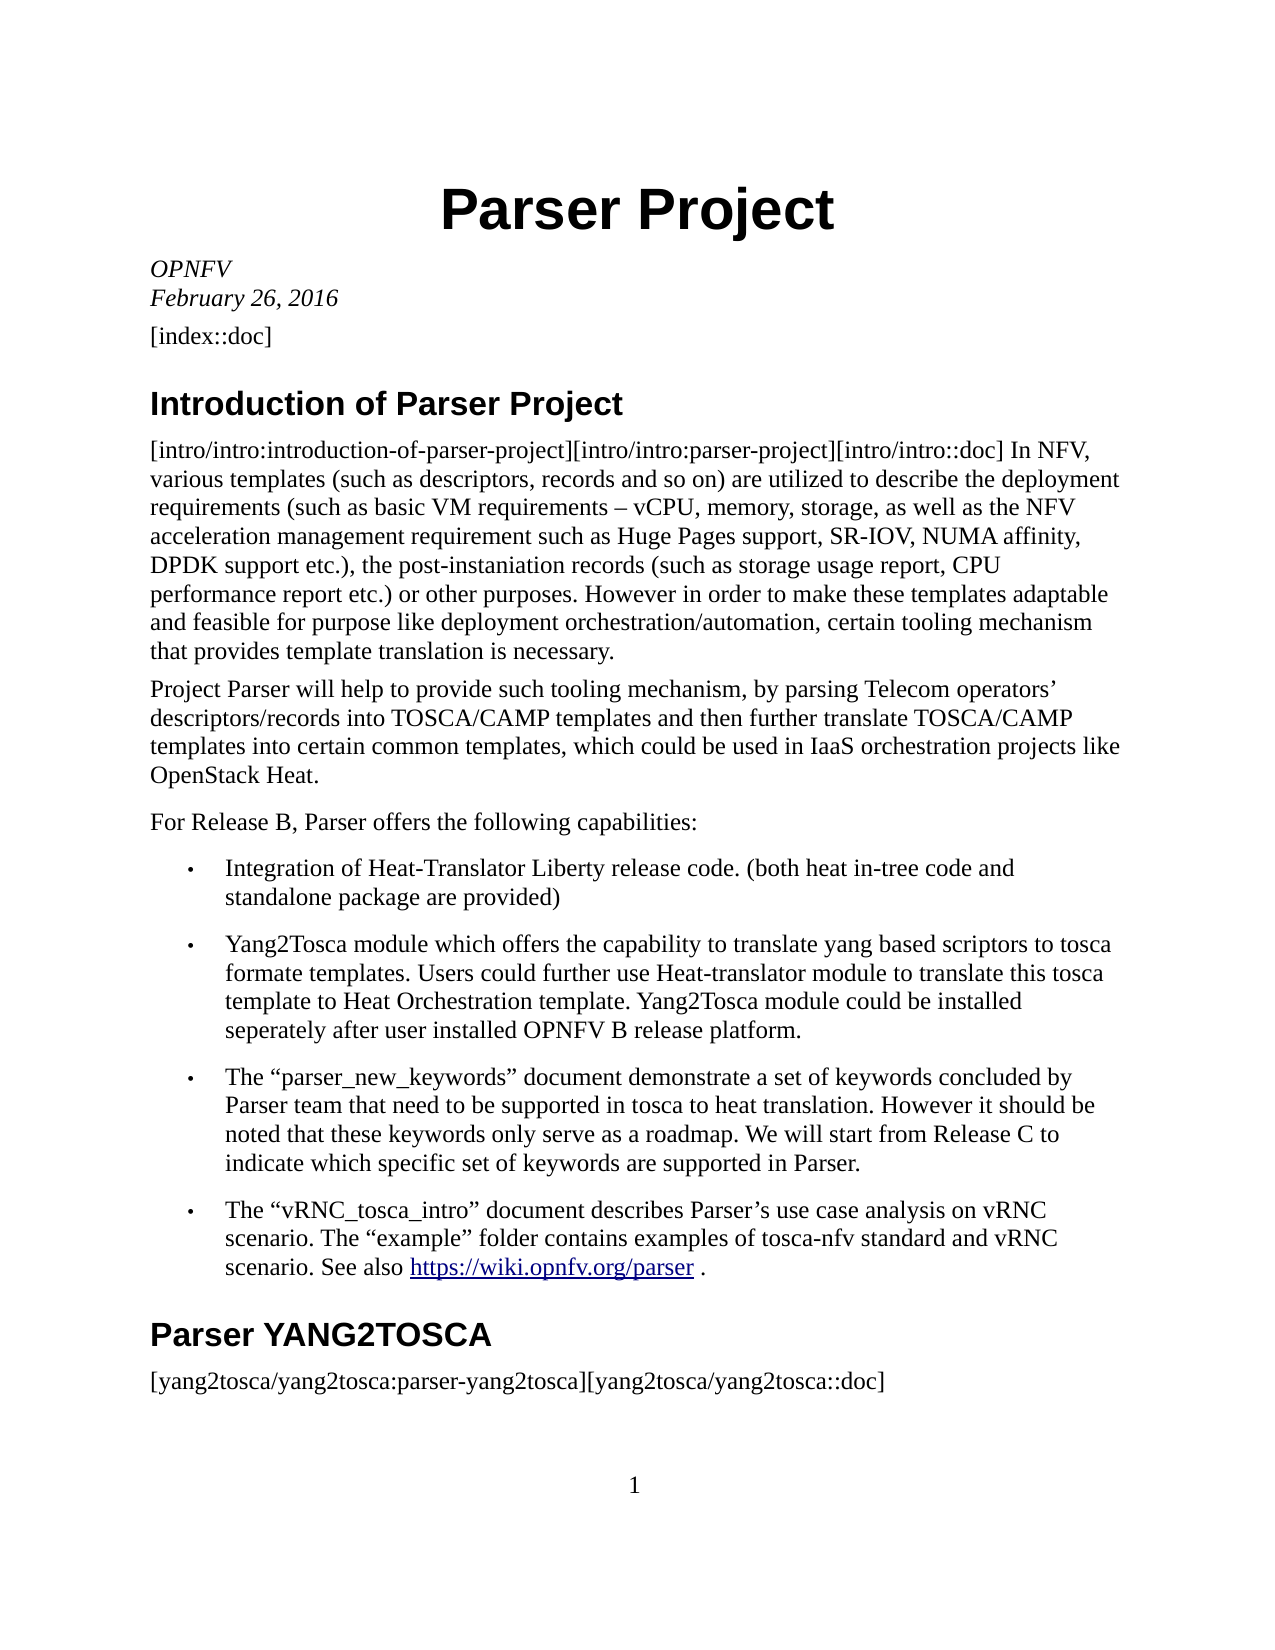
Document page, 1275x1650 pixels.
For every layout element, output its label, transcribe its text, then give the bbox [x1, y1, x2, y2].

text [index::doc] [150, 321, 1125, 350]
text February 26, 2016 [150, 283, 1125, 312]
text [intro/intro:introduction-of-parser-project][intro/intro:parser-project][intro/intro::doc] In NFV, various templates (such as descriptors, records and so on) are utilized to describe the deployment requirements (such as basic VM requirements – vCPU, memory, storage, as well as the NFV acceleration management requirement such as Huge Pages support, SR-IOV, NUMA affinity, DPDK support etc.), the post-instaniation records (such as storage usage report, CPU performance report etc.) or other purposes. However in order to make these templates adaptable and feasible for purpose like deployment orchestration/automation, certain tooling mechanism that provides template translation is necessary. [150, 435, 1125, 665]
text For Release B, Parser offers the following capabilities: [150, 807, 1125, 836]
list Integration of Heat-Translator Liberty release code. (both heat in-tree code and standalone package are provided) [187, 853, 1125, 911]
text Project Parser will help to provide such tooling mechanism, by parsing Telecom operators’ descriptors/records into TOSCA/CAMP templates and then further translate TOSCA/CAMP templates into certain common templates, which could be used in IaaS orchestration projects like OpenStack Heat. [150, 674, 1125, 789]
text OPNFV [150, 254, 1125, 283]
list Yang2Tosca module which offers the capability to translate yang based scriptors to tosca formate templates. Users could further use Heat-translator module to translate this tosca template to Heat Orchestration template. Yang2Tosca module could be installed seperately after user installed OPNFV B release platform. [187, 929, 1125, 1044]
list The “vRNC_tosca_intro” document describes Parser’s use case analysis on vRNC scenario. The “example” folder contains examples of tosca-nfv standard and vRNC scenario. See also https://wiki.opnfv.org/parser . [187, 1195, 1125, 1281]
subtitle Introduction of Parser Project [150, 384, 1125, 422]
title Parser Project [150, 175, 1125, 242]
subtitle Parser YANG2TOSCA [150, 1315, 1125, 1353]
text [yang2tosca/yang2tosca:parser-yang2tosca][yang2tosca/yang2tosca::doc] [150, 1366, 1125, 1395]
list The “parser_new_keywords” document demonstrate a set of keywords concluded by Parser team that need to be supported in tosca to heat translation. However it should be noted that these keywords only serve as a roadmap. We will start from Release C to indicate which specific set of keywords are supported in Parser. [187, 1062, 1125, 1177]
